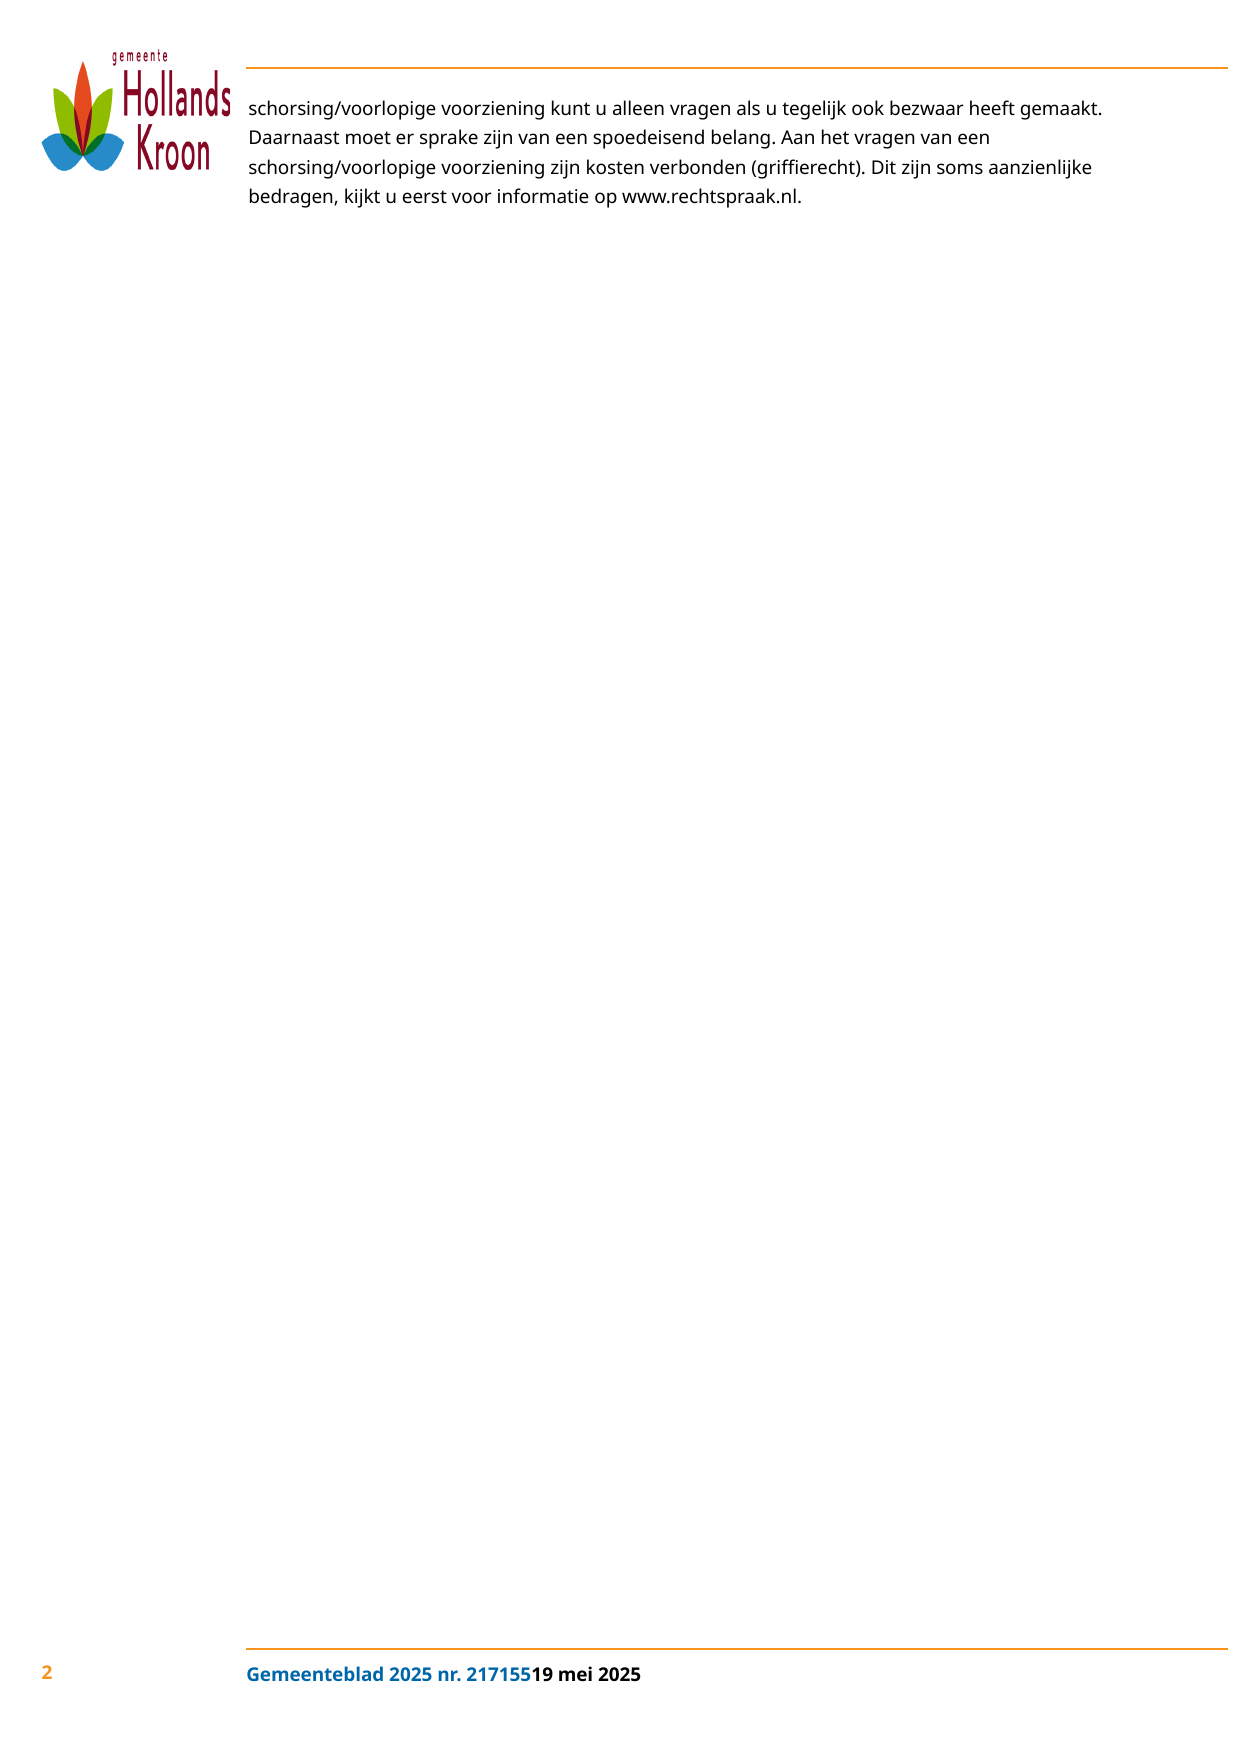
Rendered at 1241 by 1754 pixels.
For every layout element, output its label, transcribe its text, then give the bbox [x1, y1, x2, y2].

text schorsing/voorlopige voorziening kunt u alleen vragen als u tegelijk ook bezwaar heeft gemaakt. Daarnaast moet er sprake zijn van een spoedeisend belang. Aan het vragen van een schorsing/voorlopige voorziening zijn kosten verbonden (griffierecht). Dit zijn soms aanzienlijke bedragen, kijkt u eerst voor informatie op www.rechtspraak.nl. [248, 95, 1152, 209]
picture [41, 47, 231, 172]
